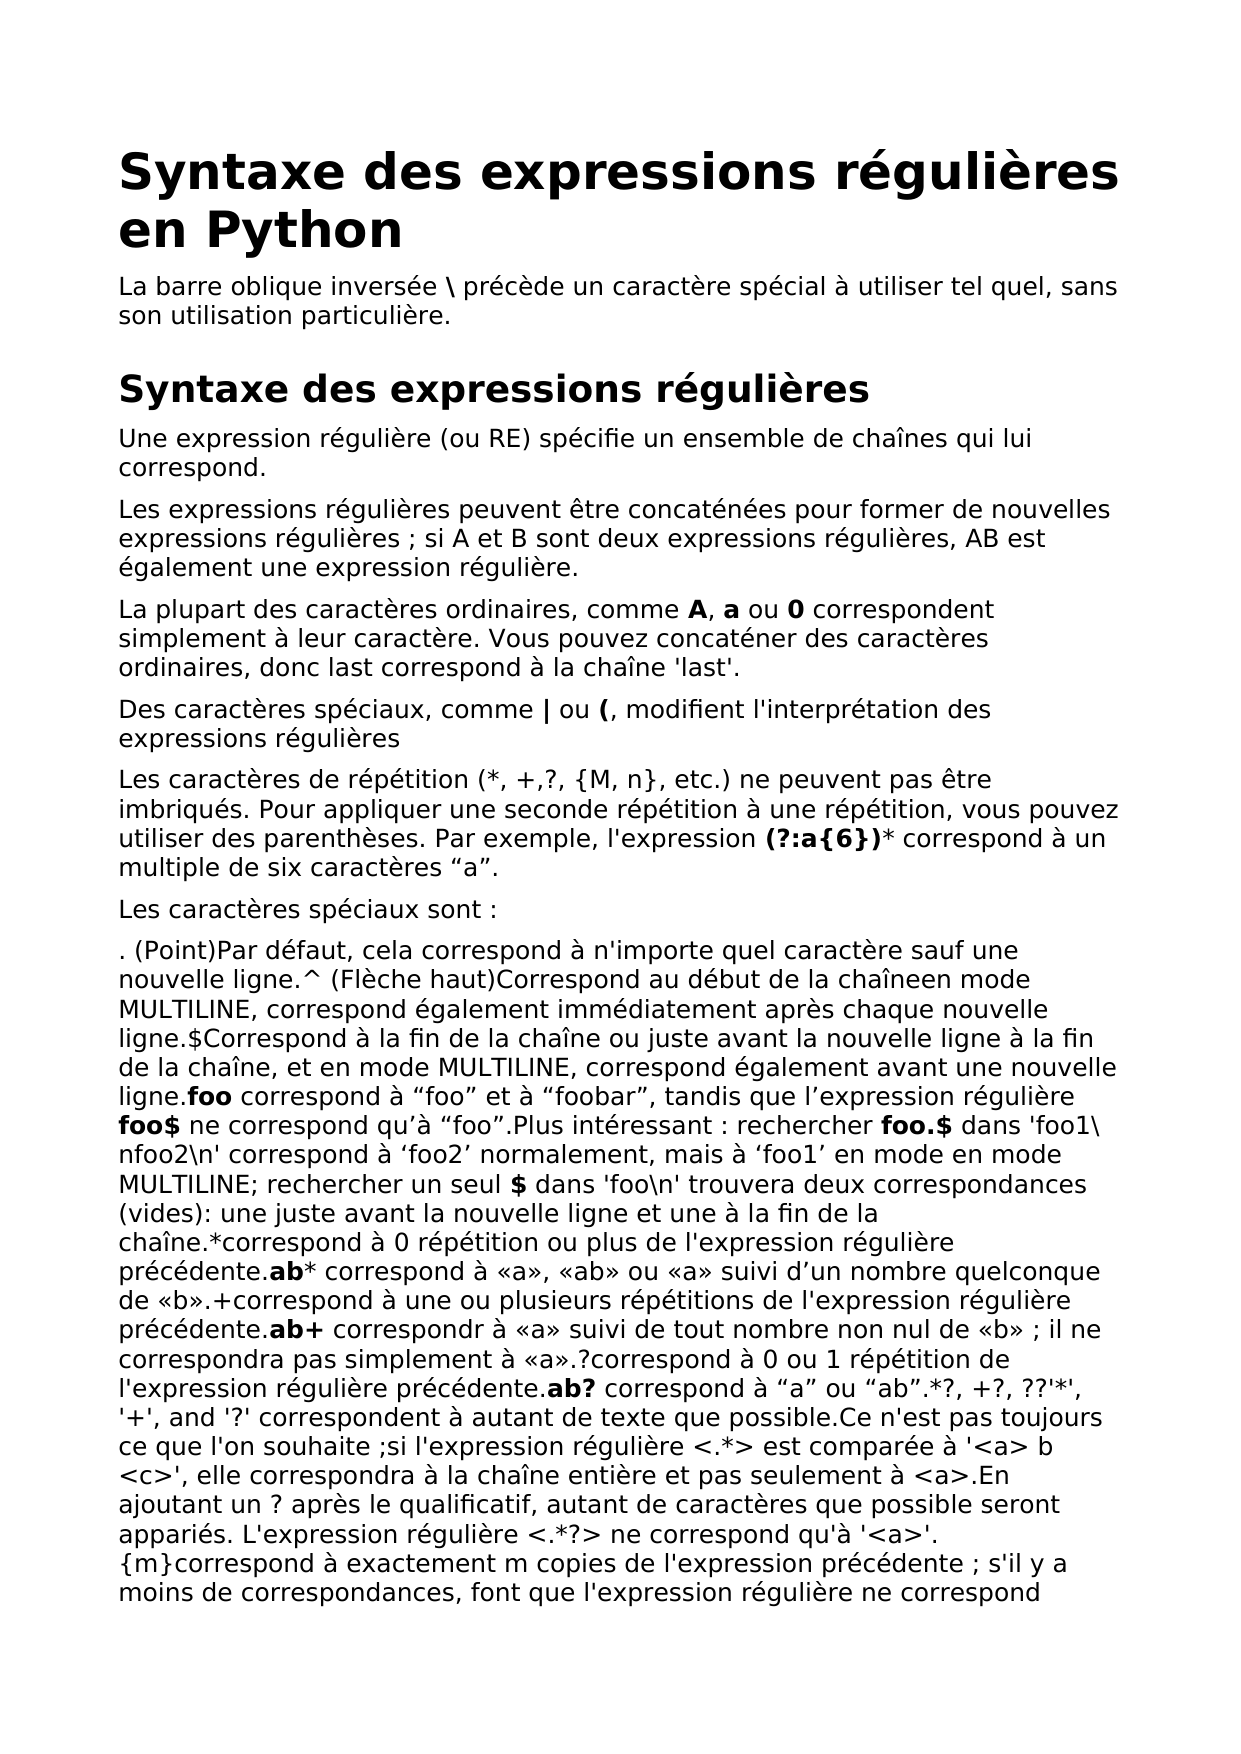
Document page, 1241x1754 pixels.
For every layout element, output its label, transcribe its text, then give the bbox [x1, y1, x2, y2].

text Des caractères spéciaux, comme | ou (, modifient l'interprétation des expressions régulières [118, 695, 1122, 753]
text Les caractères de répétition (*, +,?, {M, n}, etc.) ne peuvent pas être imbriqués. Pour appliquer une seconde répétition à une répétition, vous pouvez utiliser des parenthèses. Par exemple, l'expression (?:a{6})* correspond à un multiple de six caractères “a”. [118, 766, 1122, 882]
text Une expression régulière (ou RE) spécifie un ensemble de chaînes qui lui correspond. [118, 424, 1122, 482]
text Les expressions régulières peuvent être concaténées pour former de nouvelles expressions régulières ; si A et B sont deux expressions régulières, AB est également une expression régulière. [118, 495, 1122, 582]
text La plupart des caractères ordinaires, comme A, a ou 0 correspondent simplement à leur caractère. Vous pouvez concaténer des caractères ordinaires, donc last correspond à la chaîne 'last'. [118, 595, 1122, 682]
text La barre oblique inversée \ précède un caractère spécial à utiliser tel quel, sans son utilisation particulière. [118, 272, 1122, 330]
text Les caractères spéciaux sont : [118, 895, 1122, 924]
subtitle Syntaxe des expressions régulières en Python [118, 143, 1122, 259]
subtitle Syntaxe des expressions régulières [118, 368, 1122, 412]
text . (Point)Par défaut, cela correspond à n'importe quel caractère sauf une nouvelle ligne.^ (Flèche haut)Correspond au début de la chaîneen mode MULTILINE, correspond également immédiatement après chaque nouvelle ligne.$Correspond à la fin de la chaîne ou juste avant la nouvelle ligne à la fin de la chaîne, et en mode MULTILINE, correspond également avant une nouvelle ligne.foo correspond à “foo” et à “foobar”, tandis que l’expression régulière foo$ ne correspond qu’à “foo”.Plus intéressant : rechercher foo.$ dans 'foo1\nfoo2\n' correspond à ‘foo2’ normalement, mais à ‘foo1’ en mode en mode MULTILINE; rechercher un seul $ dans 'foo\n' trouvera deux correspondances (vides): une juste avant la nouvelle ligne et une à la fin de la chaîne.*correspond à 0 répétition ou plus de l'expression régulière précédente.ab* correspond à «a», «ab» ou «a» suivi d’un nombre quelconque de «b».+correspond à une ou plusieurs répétitions de l'expression régulière précédente.ab+ correspondr à «a» suivi de tout nombre non nul de «b» ; il ne correspondra pas simplement à «a».?correspond à 0 ou 1 répétition de l'expression régulière précédente.ab? correspond à “a” ou “ab”.*?, +?, ??'*', '+', and '?' correspondent à autant de texte que possible.Ce n'est pas toujours ce que l'on souhaite ;si l'expression régulière <.*> est comparée à '<a> b <c>', elle correspondra à la chaîne entière et pas seulement à <a>.En ajoutant un ? après le qualificatif, autant de caractères que possible seront appariés. L'expression régulière <.*?> ne correspond qu'à '<a>'.{m}correspond à exactement m copies de l'expression précédente ; s'il y a moins de correspondances, font que l'expression régulière ne correspond [118, 937, 1122, 1607]
